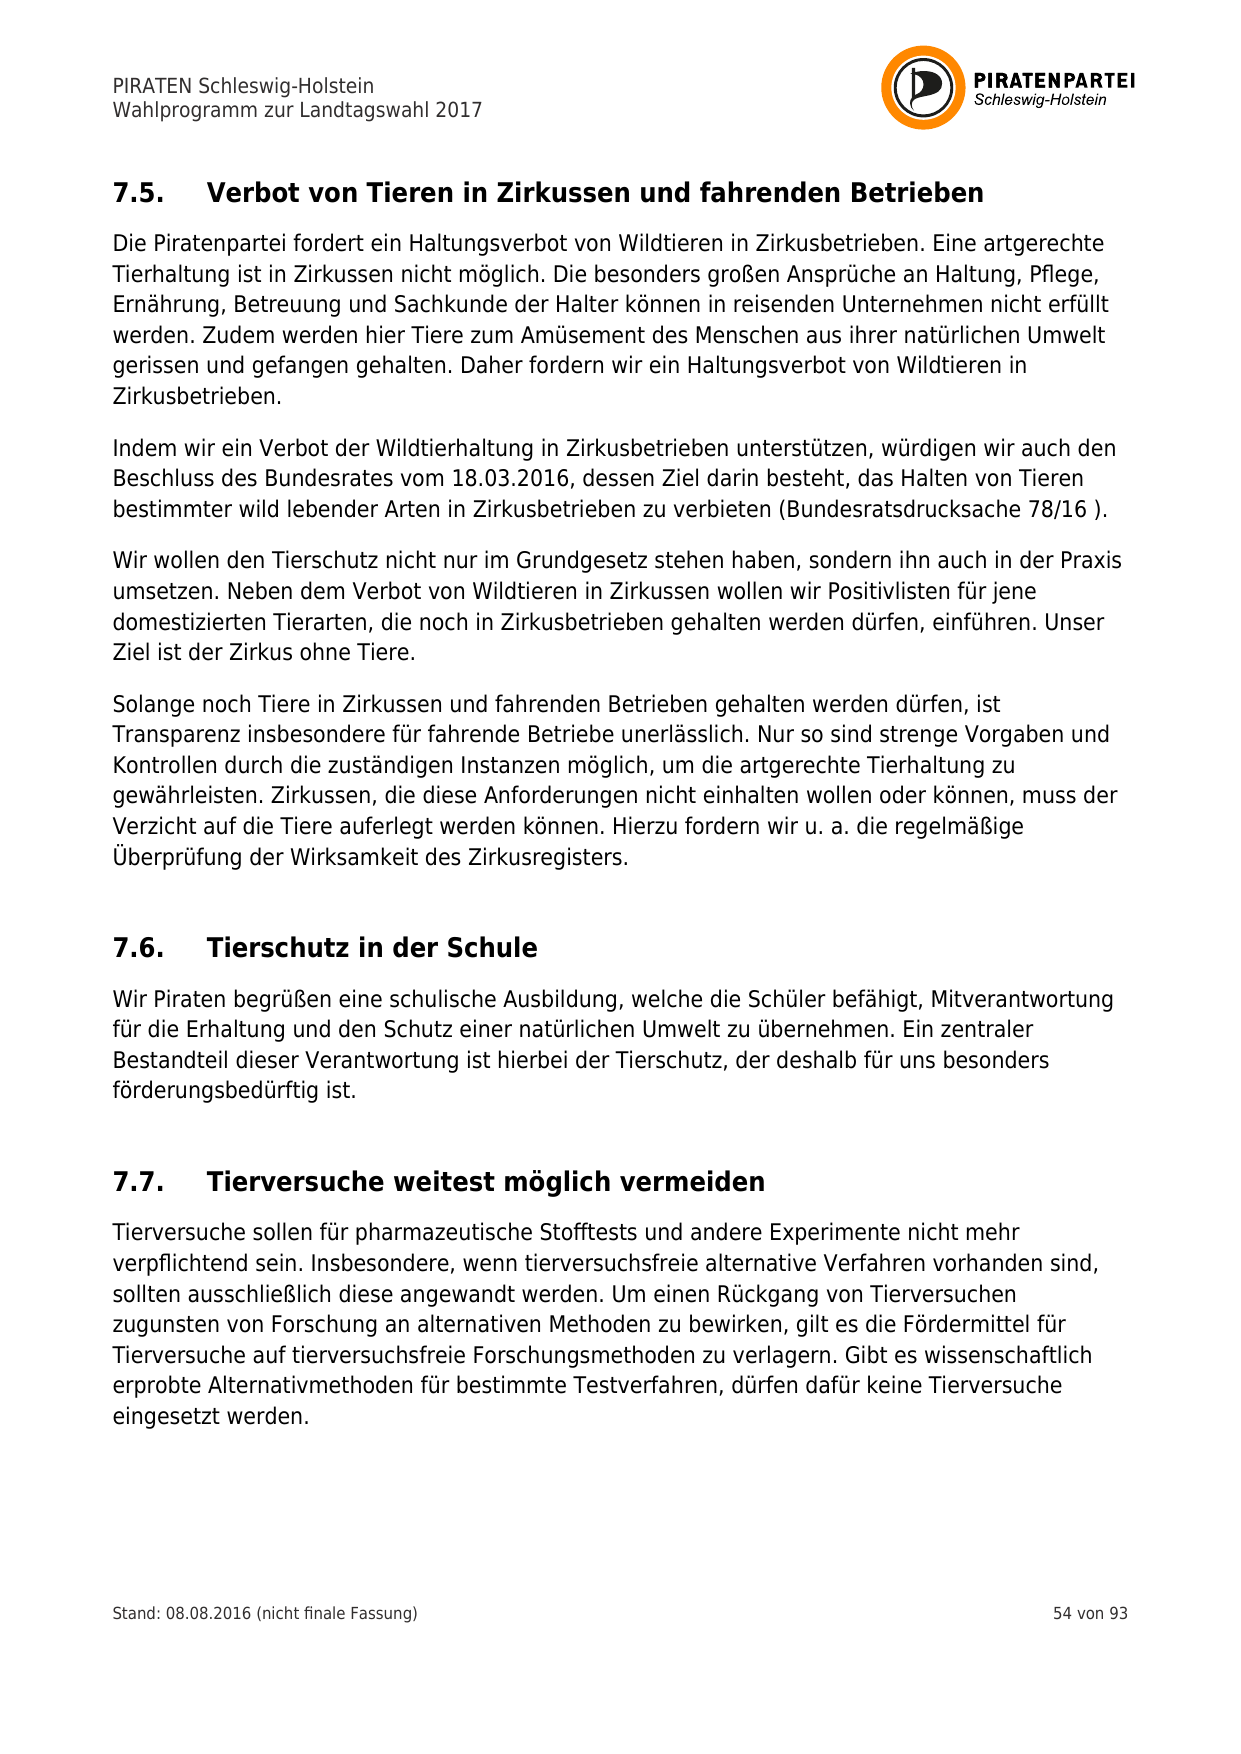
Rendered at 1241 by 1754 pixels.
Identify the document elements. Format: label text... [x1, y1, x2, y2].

text Die Piratenpartei fordert ein Haltungsverbot von Wildtieren in Zirkusbetrieben. Eine artgerechte Tierhaltung ist in Zirkussen nicht möglich. Die besonders großen Ansprüche an Haltung, Pflege, Ernährung, Betreuung und Sachkunde der Halter können in reisenden Unternehmen nicht erfüllt werden. Zudem werden hier Tiere zum Amüsement des Menschen aus ihrer natürlichen Umwelt gerissen und gefangen gehalten. Daher fordern wir ein Haltungsverbot von Wildtieren in Zirkusbetrieben. [112, 230, 1128, 410]
text Solange noch Tiere in Zirkussen und fahrenden Betrieben gehalten werden dürfen, ist Transparenz insbesondere für fahrende Betriebe unerlässlich. Nur so sind strenge Vorgaben und Kontrollen durch die zuständigen Instanzen möglich, um die artgerechte Tierhaltung zu gewährleisten. Zirkussen, die diese Anforderungen nicht einhalten wollen oder können, muss der Verzicht auf die Tiere auferlegt werden können. Hierzu fordern wir u. a. die regelmäßige Überprüfung der Wirksamkeit des Zirkusregisters. [112, 691, 1128, 871]
list Tierschutz in der Schule [112, 933, 1128, 964]
text Wir wollen den Tierschutz nicht nur im Grundgesetz stehen haben, sondern ihn auch in der Praxis umsetzen. Neben dem Verbot von Wildtieren in Zirkussen wollen wir Positivlisten für jene domestizierten Tierarten, die noch in Zirkusbetrieben gehalten werden dürfen, einführen. Unser Ziel ist der Zirkus ohne Tiere. [112, 547, 1128, 666]
text Wir Piraten begrüßen eine schulische Ausbildung, welche die Schüler befähigt, Mitverantwortung für die Erhaltung und den Schutz einer natürlichen Umwelt zu übernehmen. Ein zentraler Bestandteil dieser Verantwortung ist hierbei der Tierschutz, der deshalb für uns besonders förderungsbedürftig ist. [112, 986, 1128, 1104]
list Tierversuche weitest möglich vermeiden [112, 1167, 1128, 1198]
text Tierversuche sollen für pharmazeutische Stofftests und andere Experimente nicht mehr verpflichtend sein. Insbesondere, wenn tierversuchsfreie alternative Verfahren vorhanden sind, sollten ausschließlich diese angewandt werden. Um einen Rückgang von Tierversuchen zugunsten von Forschung an alternativen Methoden zu bewirken, gilt es die Fördermittel für Tierversuche auf tierversuchsfreie Forschungsmethoden zu verlagern. Gibt es wissenschaftlich erprobte Alternativmethoden für bestimmte Testverfahren, dürfen dafür keine Tierversuche eingesetzt werden. [112, 1219, 1128, 1430]
list Verbot von Tieren in Zirkussen und fahrenden Betrieben [112, 177, 1128, 209]
text Indem wir ein Verbot der Wildtierhaltung in Zirkusbetrieben unterstützen, würdigen wir auch den Beschluss des Bundesrates vom 18.03.2016, dessen Ziel darin besteht, das Halten von Tieren bestimmter wild lebender Arten in Zirkusbetrieben zu verbieten (Bundesratsdrucksache 78/16 ). [112, 435, 1128, 523]
